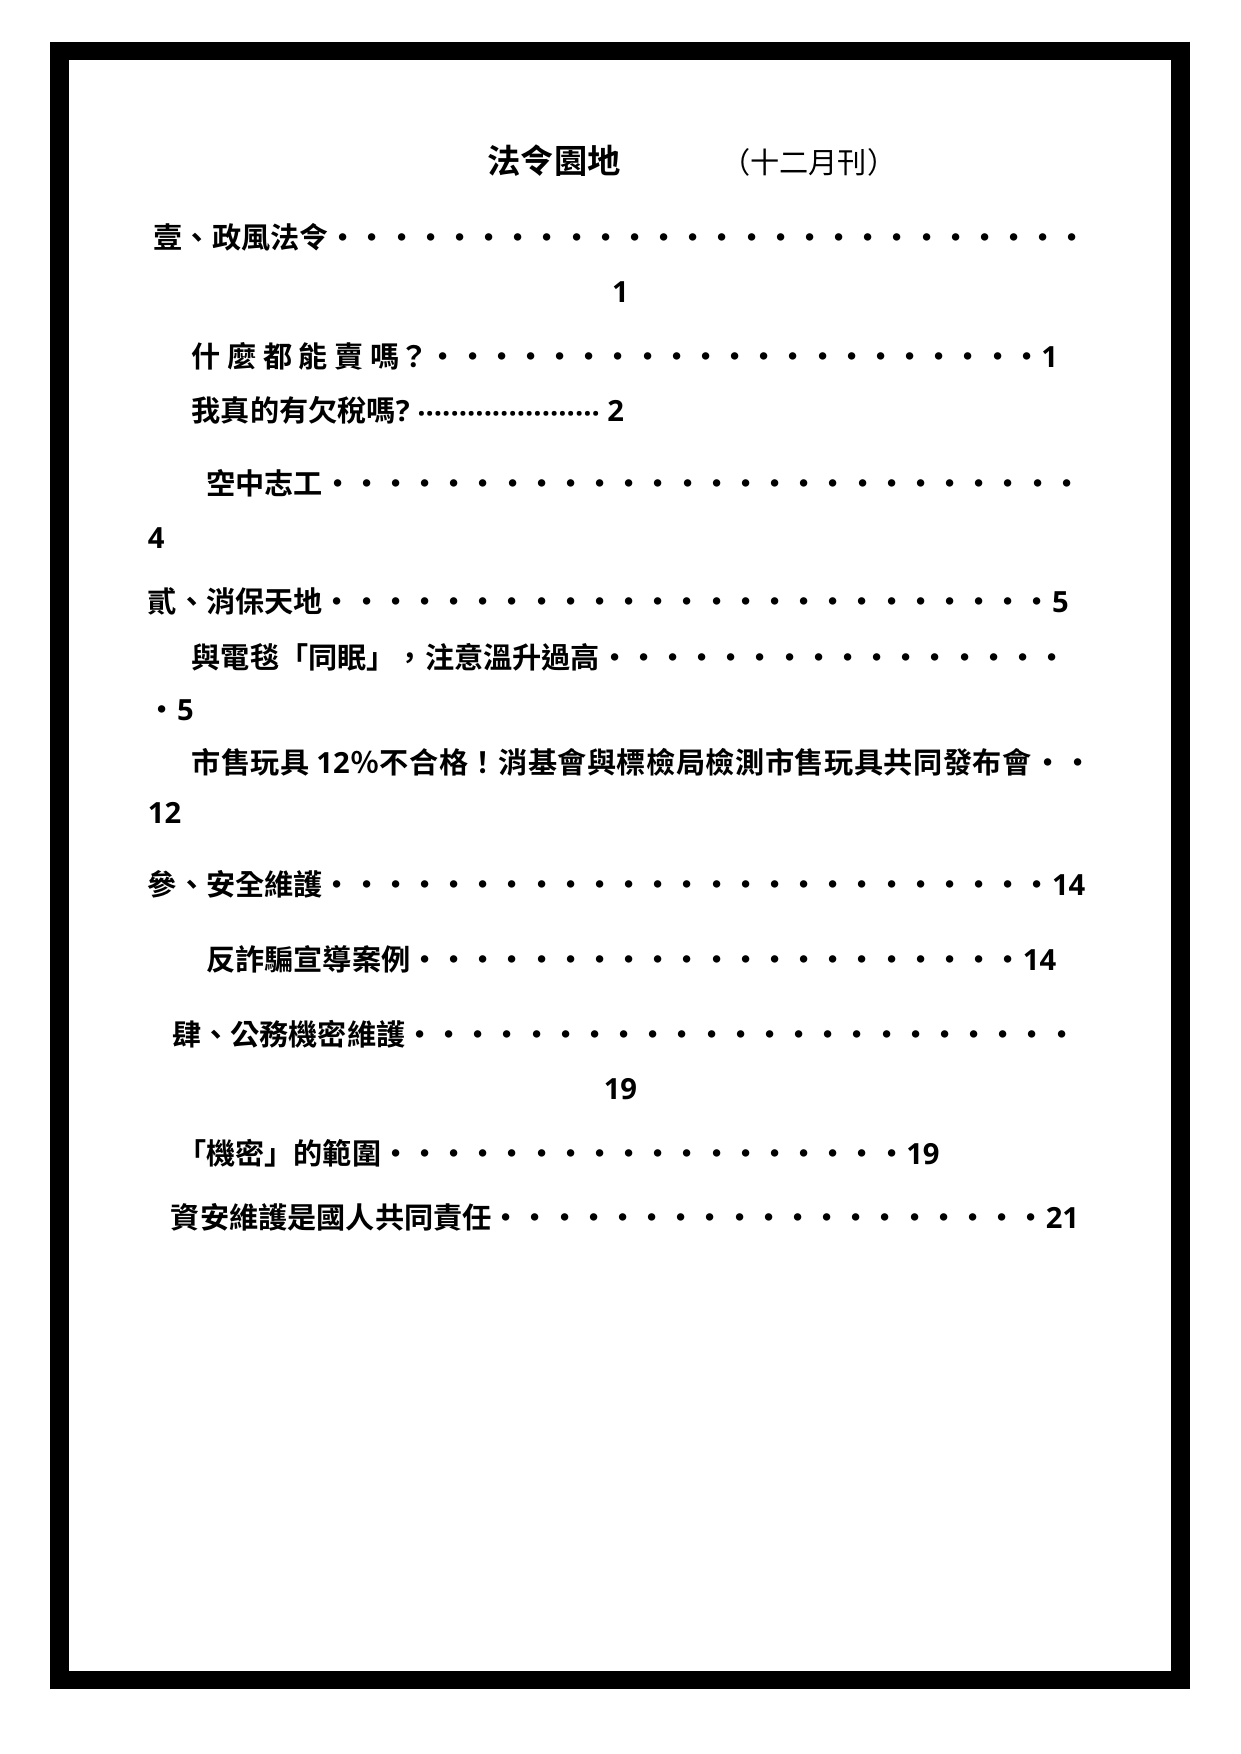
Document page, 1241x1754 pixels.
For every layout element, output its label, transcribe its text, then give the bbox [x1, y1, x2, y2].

text 空中志工‧‧‧‧‧‧‧‧‧‧‧‧‧‧‧‧‧‧‧‧‧‧‧‧‧‧4 [148, 451, 1092, 559]
text 貳、消保天地‧‧‧‧‧‧‧‧‧‧‧‧‧‧‧‧‧‧‧‧‧‧‧‧‧5 [148, 569, 1092, 624]
text 「機密」的範圍‧‧‧‧‧‧‧‧‧‧‧‧‧‧‧‧‧‧19 [148, 1121, 1092, 1175]
text 我真的有欠稅嗎? ‧‧‧‧‧‧‧‧‧‧‧‧‧‧‧‧‧‧‧‧‧‧ 2 [148, 378, 1092, 432]
text 參、安全維護‧‧‧‧‧‧‧‧‧‧‧‧‧‧‧‧‧‧‧‧‧‧‧‧‧14 [148, 852, 1092, 906]
text 肆、公務機密維護‧‧‧‧‧‧‧‧‧‧‧‧‧‧‧‧‧‧‧‧‧‧‧19 [148, 1002, 1092, 1111]
text 資安維護是國人共同責任‧‧‧‧‧‧‧‧‧‧‧‧‧‧‧‧‧‧‧21 [148, 1186, 1092, 1240]
text 反詐騙宣導案例‧‧‧‧‧‧‧‧‧‧‧‧‧‧‧‧‧‧‧‧‧14 [204, 927, 1092, 981]
text 市售玩具12％不合格！消基會與標檢局檢測市售玩具共同發布會‧‧12 [148, 740, 1092, 832]
text 什 麼 都 能 賣 嗎？‧‧‧‧‧‧‧‧‧‧‧‧‧‧‧‧‧‧‧‧‧1 [148, 324, 1092, 378]
text 與電毯「同眠」，注意溫升過高‧‧‧‧‧‧‧‧‧‧‧‧‧‧‧‧‧5 [148, 634, 1092, 729]
text 壹、政風法令‧‧‧‧‧‧‧‧‧‧‧‧‧‧‧‧‧‧‧‧‧‧‧‧‧‧1 [148, 205, 1092, 313]
text 法令園地 （十二月刊） [148, 130, 1092, 184]
